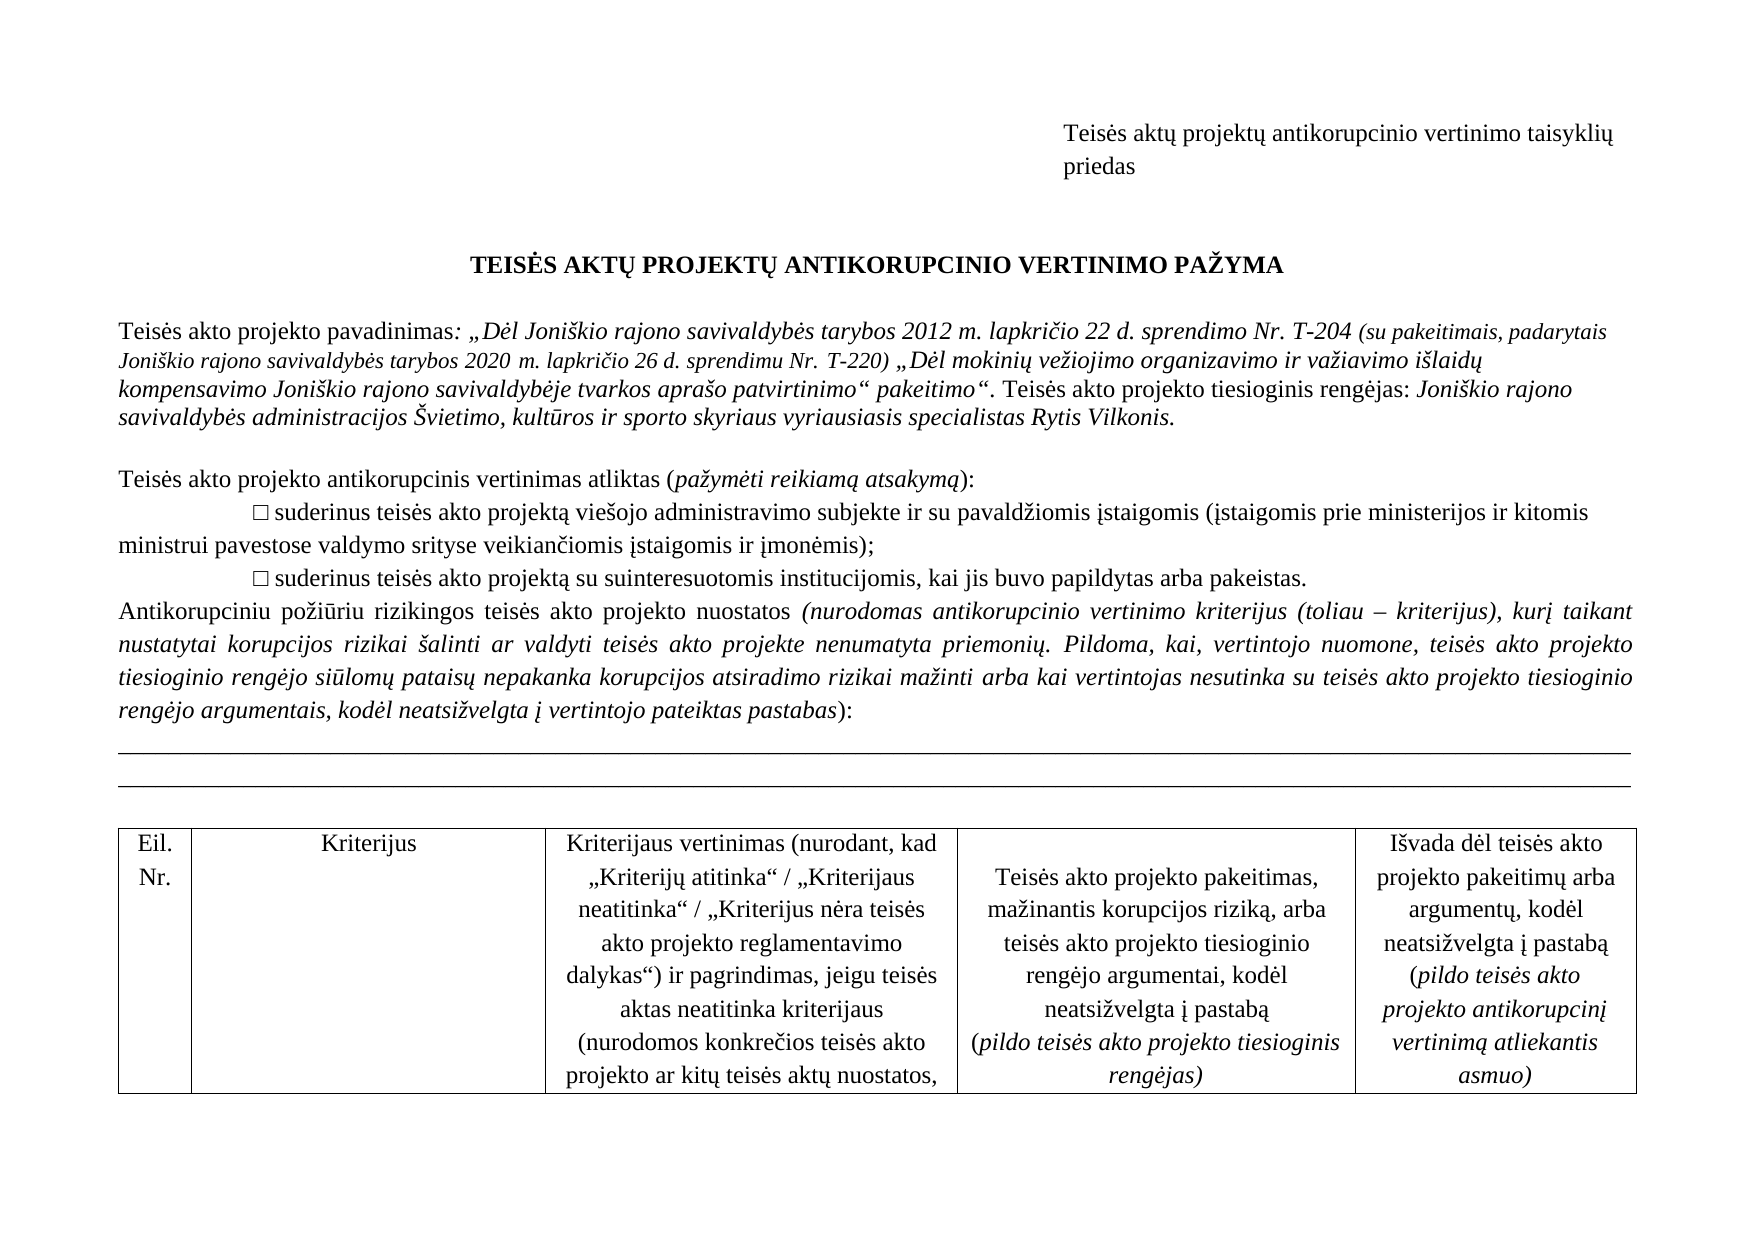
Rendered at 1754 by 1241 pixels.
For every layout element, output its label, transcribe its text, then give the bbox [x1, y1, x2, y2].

text priedas [1063, 151, 1636, 180]
table_header Kriterijus [192, 829, 545, 1093]
text Teisės akto projekto antikorupcinis vertinimas atliktas (pažymėti reikiamą atsakymą): [118, 464, 1636, 493]
table_header Kriterijaus vertinimas (nurodant, kad „Kriterijų atitinka“ / „Kriterijaus neatitinka“ / „Kriterijus nėra teisės akto projekto reglamentavimo dalykas“) ir pagrindimas, jeigu teisės aktas neatitinka kriterijaus (nurodomos konkrečios teisės akto projekto ar kitų teisės aktų nuostatos, [546, 829, 957, 1093]
text _________________________________________________________________________________________________________________________ [118, 728, 1636, 757]
table_header [1637, 828, 1727, 1093]
table_header Eil. Nr. [119, 829, 191, 1093]
text Teisės akto projekto pavadinimas: „Dėl Joniškio rajono savivaldybės tarybos 2012 m. lapkričio 22 d. sprendimo Nr. T-204 (su pakeitimais, padarytais Joniškio rajono savivaldybės tarybos 2020 m. lapkričio 26 d. sprendimu Nr. T-220) „Dėl mokinių vežiojimo organizavimo ir važiavimo išlaidų kompensavimo Joniškio rajono savivaldybėje tvarkos aprašo patvirtinimo“ pakeitimo“. Teisės akto projekto tiesioginis rengėjas: Joniškio rajono savivaldybės administracijos Švietimo, kultūros ir sporto skyriaus vyriausiasis specialistas Rytis Vilkonis. [118, 316, 1636, 431]
table_header Išvada dėl teisės akto projekto pakeitimų arba argumentų, kodėl neatsižvelgta į pastabą (pildo teisės akto projekto antikorupcinį vertinimą atliekantis asmuo) [1356, 829, 1636, 1093]
text Teisės aktų projektų antikorupcinio vertinimo taisyklių [1063, 118, 1636, 147]
table_header Teisės akto projekto pakeitimas, mažinantis korupcijos riziką, arba teisės akto projekto tiesioginio rengėjo argumentai, kodėl neatsižvelgta į pastabą (pildo teisės akto projekto tiesioginis rengėjas) [958, 829, 1355, 1093]
text Antikorupciniu požiūriu rizikingos teisės akto projekto nuostatos (nurodomas antikorupcinio vertinimo kriterijus (toliau – kriterijus), kurį taikant nustatytai korupcijos rizikai šalinti ar valdyti teisės akto projekte nenumatyta priemonių. Pildoma, kai, vertintojo nuomone, teisės akto projekto tiesioginio rengėjo siūlomų pataisų nepakanka korupcijos atsiradimo rizikai mažinti arba kai vertintojas nesutinka su teisės akto projekto tiesioginio rengėjo argumentais, kodėl neatsižvelgta į vertintojo pateiktas pastabas): [118, 596, 1636, 724]
text TEISĖS AKTŲ PROJEKTŲ ANTIKORUPCINIO VERTINIMO PAŽYMA [118, 250, 1636, 279]
text □ suderinus teisės akto projektą su suinteresuotomis institucijomis, kai jis buvo papildytas arba pakeistas. [118, 563, 1636, 592]
text _________________________________________________________________________________________________________________________ [118, 761, 1636, 790]
text □ suderinus teisės akto projektą viešojo administravimo subjekte ir su pavaldžiomis įstaigomis (įstaigomis prie ministerijos ir kitomis ministrui pavestose valdymo srityse veikiančiomis įstaigomis ir įmonėmis); [118, 497, 1636, 559]
